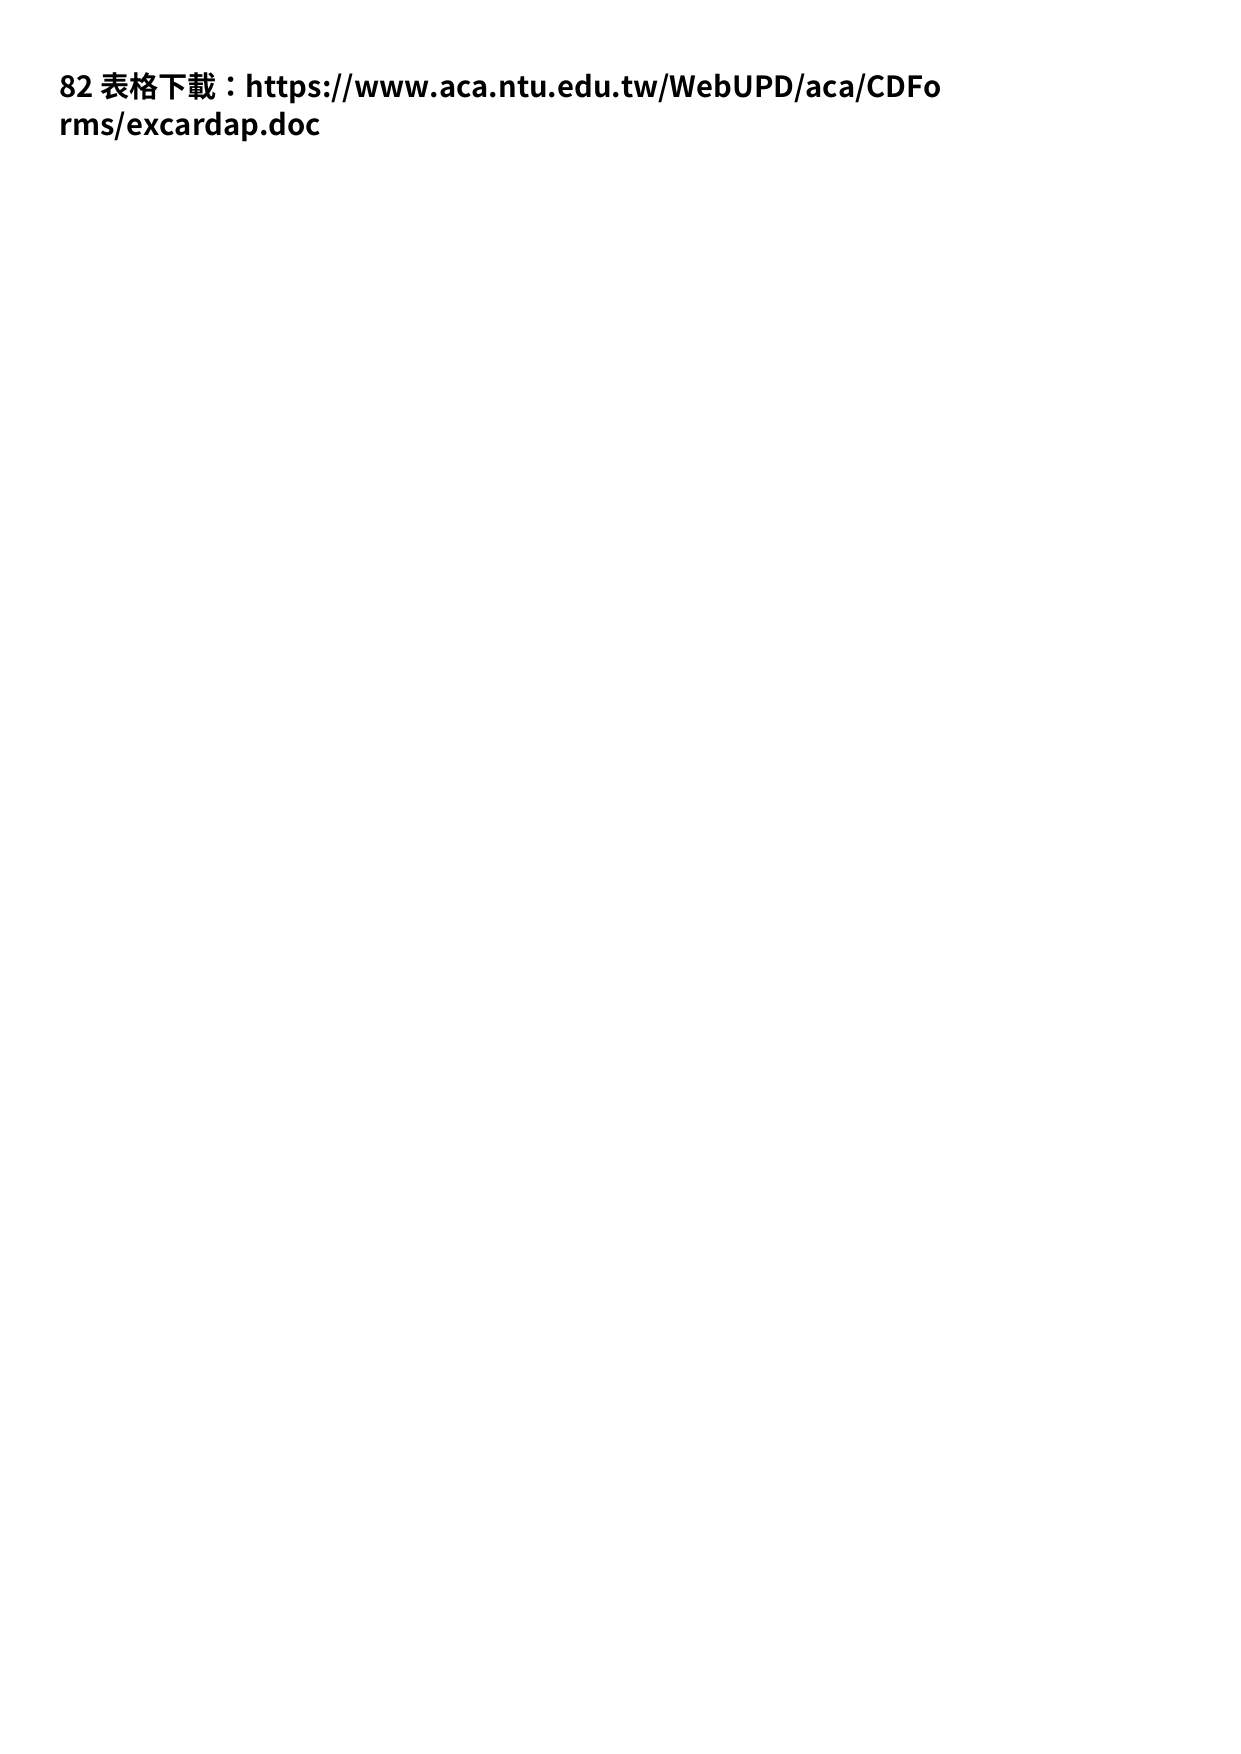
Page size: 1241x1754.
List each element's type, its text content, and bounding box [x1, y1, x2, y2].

text 82 表格下載：https://www.aca.ntu.edu.tw/WebUPD/aca/CDForms/excardap.doc [59, 67, 948, 144]
